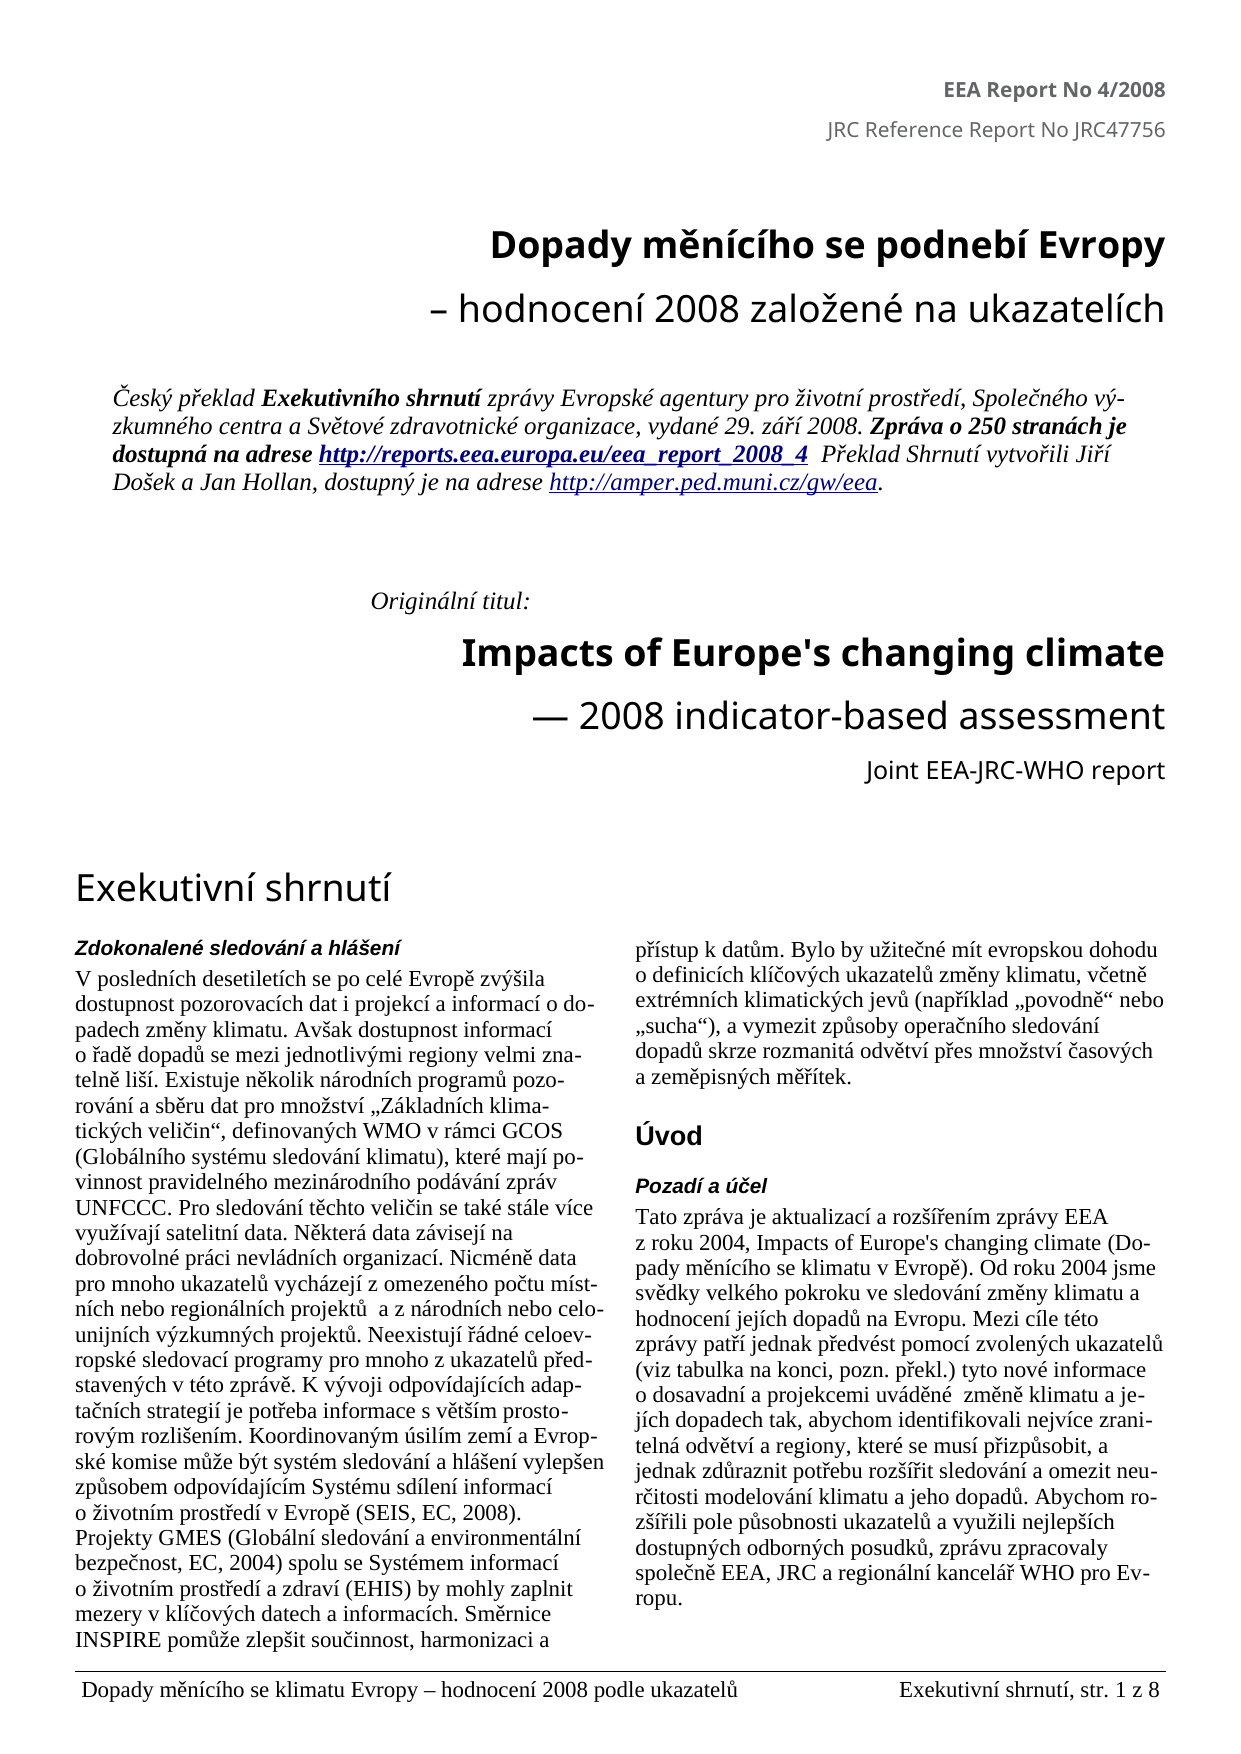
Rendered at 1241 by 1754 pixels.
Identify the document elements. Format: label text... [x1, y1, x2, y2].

subtitle Zdokonalené sledování a hlášení [75, 937, 605, 960]
subtitle Pozadí a účel [635, 1175, 1166, 1198]
text Joint EEA-JRC-WHO report [75, 752, 1166, 787]
subtitle Úvod [635, 1121, 1166, 1151]
text Impacts of Europe's changing climate [75, 626, 1166, 677]
list Dopady měnícího se podnebí Evropy [75, 219, 1166, 270]
text EEA Report No 4/2008 [75, 75, 1166, 103]
list Český překlad Exekutivního shrnutí zprávy Evropské agentury pro životní prostředí, Společného vý­zkumného centra a Světové zdravotnické organizace, vydané 29. září 2008. Zpráva o 250 stranách je dostupná na adrese http://reports.eea.europa.eu/eea_report_2008_4 Překlad Shrnutí vytvořili Jiří Došek a Jan Hollan, dostupný je na adrese http://amper.ped.muni.cz/gw/eea. [75, 384, 1166, 495]
text V posledních desetiletích se po celé Evropě zvýšila dostupnost pozorovacích dat i projekcí a informací o do­padech změny kli­matu. Avšak dostupnost informací o řadě dopadů se mezi jednotlivými regiony velmi zna­telně liší. Existuje několik ná­rodních programů pozo­rování a sběru dat pro množství „Zá­kladních klima­tických veličin“, defi­novaných WMO v rámci GCOS (Globálního systé­mu sledování klimatu), které mají po­vinnost pravidelného mezinárodního podávání zpráv UNFCCC. Pro sledování těchto veličin se také stále více využí­vají satelitní data. Některá data závisejí na dobrovolné práci nevládních organizací. Nicmé­ně data pro mnoho ukazatelů vy­cházejí z ome­zeného počtu míst­ních nebo regionálních projek­tů a z národních nebo celo­unijních výzkumných projektů. Nee­xistují řádné celoev­ropské sledovací programy pro mnoho z ukazatelů před­stavených v této zprávě. K vývoji odpovídají­cích adap­tačních strategií je potřeba informace s větším prosto­rovým rozlišením. Koordinovaným úsilím zemí a Evrop­ské ko­mise může být systém sledování a hlášení vylepšen způsobem odpovídajícím Systé­mu sdílení informací o životním prostředí v Evropě (SEIS, EC, 2008). Projekty GMES (Globální sle­dování a environmentální bezpeč­nost, EC, 2004) spolu se Sys­témem informací o životním prostředí a zdraví (EHIS) by moh­ly zaplnit mezery v klíčových datech a informacích. Směrnice INSPIRE po­může zlepšit součinnost, harmonizaci a [75, 966, 605, 1652]
text Tato zpráva je aktualizací a rozšířením zprávy EEA z roku 2004, Impacts of Europe's changing climate (Do­pady měnícího se klimatu v Evropě). Od roku 2004 jsme svědky velkého pokroku ve sledování změny klimatu a hodnocení jejích dopa­dů na Ev­ropu. Mezi cíle této zprávy patří jednak předvést po­mocí zvolených ukazatelů (viz tabulka na konci, pozn. překl.) tyto nové informace o dosavadní a projekcemi uváděné změně klimatu a je­jích dopa­dech tak, abychom identifikovali nejvíce zrani­telná odvětví a regiony, které se musí přizpůsobit, a jednak zdůraznit potřebu rozšířit sledování a omezit neu­rčitosti modelování klimatu a jeho do­padů. Abychom ro­zšířili pole pů­sobnosti ukazatelů a využili nejlepších dostupných odborných po­sudků, zprávu zpracovaly společně EEA, JRC a regionální kancelář WHO pro Ev­ropu. [635, 1204, 1166, 1611]
text — 2008 indicator-based assessment [75, 689, 1166, 741]
text Exekutivní shrnutí [75, 862, 1166, 913]
text Originální titul: [75, 587, 1166, 614]
text JRC Reference Report No JRC47756 [75, 115, 1166, 144]
list – hodnocení 2008 založené na ukazatelích [75, 282, 1166, 333]
text přístup k datům. Bylo by užitečné mít evropskou dohodu o definicích klíčových ukazatelů změny klimatu, včetně extrémních klima­tických jevů (například „povodně“ nebo „sucha“), a vymezit způsoby ope­račního sledování dopadů skrze roz­manitá odvětví přes množství časových a zeměpisných měřítek. [635, 937, 1166, 1089]
